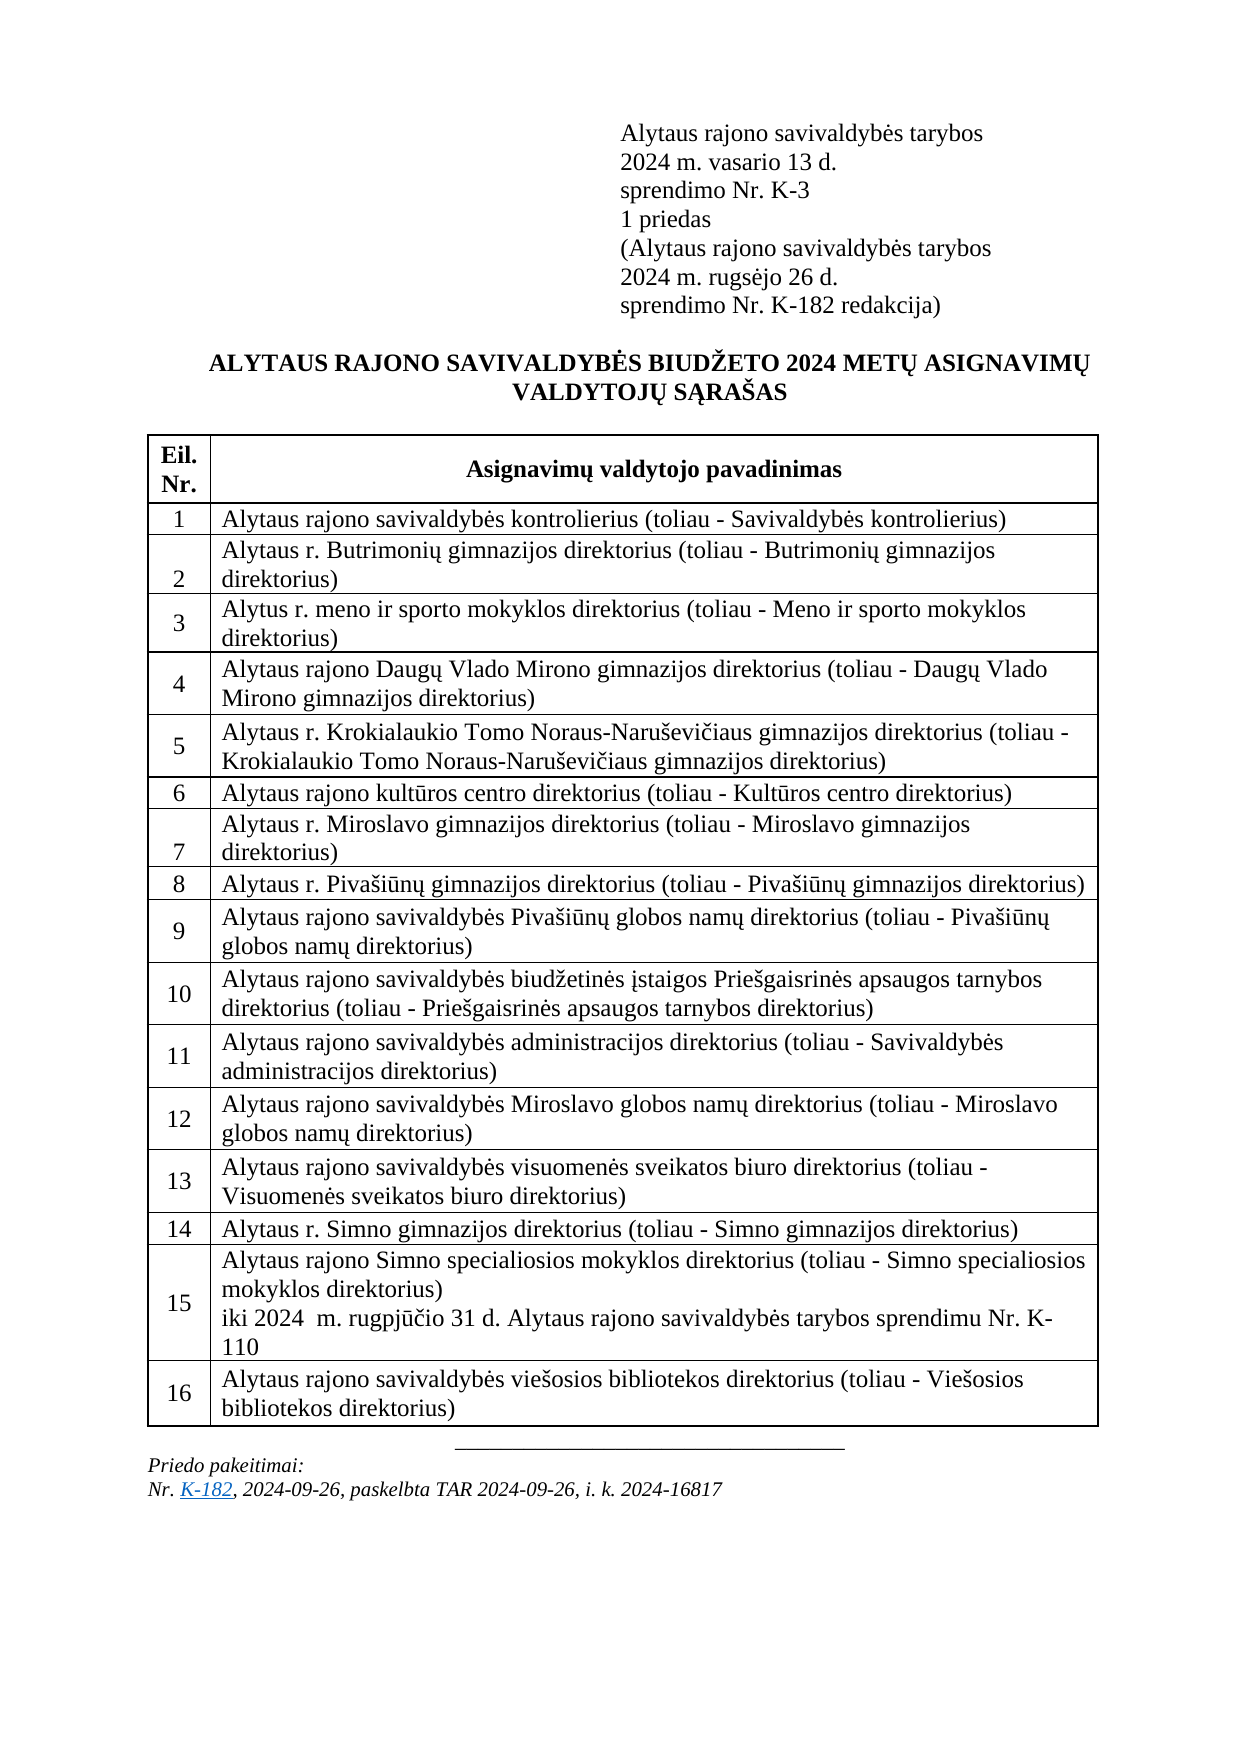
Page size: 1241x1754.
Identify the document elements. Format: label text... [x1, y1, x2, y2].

text 1 priedas [148, 204, 1152, 233]
table_cell 14 [149, 1213, 210, 1244]
text sprendimo Nr. K-182 redakcija) [148, 291, 1152, 319]
table_cell 4 [149, 653, 210, 714]
table_cell 16 [149, 1361, 210, 1424]
table_cell Alytaus rajono savivaldybės biudžetinės įstaigos Priešgaisrinės apsaugos tarnybos direktorius (toliau - Priešgaisrinės apsaugos tarnybos direktorius) [211, 963, 1097, 1024]
table_cell 7 [149, 809, 210, 866]
table_cell 3 [149, 594, 210, 651]
table_header Asignavimų valdytojo pavadinimas [211, 436, 1097, 502]
table_cell Alytaus r. Butrimonių gimnazijos direktorius (toliau - Butrimonių gimnazijos direktorius) [211, 535, 1097, 593]
table_cell Alytaus r. Pivašiūnų gimnazijos direktorius (toliau - Pivašiūnų gimnazijos direktorius) [211, 867, 1097, 899]
table_cell Alytaus r. Simno gimnazijos direktorius (toliau - Simno gimnazijos direktorius) [211, 1213, 1097, 1244]
table_cell Alytaus r. Miroslavo gimnazijos direktorius (toliau - Miroslavo gimnazijos direktorius) [211, 809, 1097, 866]
table_cell Alytaus rajono kultūros centro direktorius (toliau - Kultūros centro direktorius) [211, 778, 1097, 808]
text __________________________________ [148, 1427, 1152, 1453]
table_cell 2 [149, 535, 210, 593]
table_header Eil. Nr. [149, 436, 210, 502]
table_cell Alytaus r. Krokialaukio Tomo Noraus-Naruševičiaus gimnazijos direktorius (toliau - Krokialaukio Tomo Noraus-Naruševičiaus gimnazijos direktorius) [211, 715, 1097, 776]
table_cell Alytaus rajono savivaldybės Miroslavo globos namų direktorius (toliau - Miroslavo globos namų direktorius) [211, 1088, 1097, 1149]
text (Alytaus rajono savivaldybės tarybos [148, 233, 1152, 262]
table_cell 10 [149, 963, 210, 1024]
table_cell Alytaus rajono savivaldybės Pivašiūnų globos namų direktorius (toliau - Pivašiūnų globos namų direktorius) [211, 900, 1097, 962]
text Nr. K-182, 2024-09-26, paskelbta TAR 2024-09-26, i. k. 2024-16817 [148, 1477, 1152, 1501]
text Priedo pakeitimai: [148, 1453, 1152, 1477]
table_cell 9 [149, 900, 210, 962]
table_cell Alytaus rajono Daugų Vlado Mirono gimnazijos direktorius (toliau - Daugų Vlado Mirono gimnazijos direktorius) [211, 653, 1097, 714]
table_cell Alytus r. meno ir sporto mokyklos direktorius (toliau - Meno ir sporto mokyklos direktorius) [211, 594, 1097, 651]
text ALYTAUS RAJONO SAVIVALDYBĖS BIUDŽETO 2024 METŲ ASIGNAVIMŲ VALDYTOJŲ SĄRAŠAS [148, 348, 1152, 406]
table_cell Alytaus rajono savivaldybės visuomenės sveikatos biuro direktorius (toliau - Visuomenės sveikatos biuro direktorius) [211, 1150, 1097, 1212]
text sprendimo Nr. K-3 [148, 176, 1152, 204]
text Alytaus rajono savivaldybės tarybos [148, 118, 1152, 147]
table_cell 11 [149, 1025, 210, 1087]
table_cell Alytaus rajono savivaldybės viešosios bibliotekos direktorius (toliau - Viešosios bibliotekos direktorius) [211, 1361, 1097, 1424]
table_cell 13 [149, 1150, 210, 1212]
table_cell Alytaus rajono savivaldybės kontrolierius (toliau - Savivaldybės kontrolierius) [211, 504, 1097, 534]
text 2024 m. vasario 13 d. [148, 147, 1152, 176]
table_cell 6 [149, 778, 210, 808]
table_cell 5 [149, 715, 210, 776]
table_cell Alytaus rajono Simno specialiosios mokyklos direktorius (toliau - Simno specialiosios mokyklos direktorius) iki 2024 m. rugpjūčio 31 d. Alytaus rajono savivaldybės tarybos sprendimu Nr. K-110 [211, 1245, 1097, 1360]
table_cell 15 [149, 1245, 210, 1360]
text 2024 m. rugsėjo 26 d. [148, 262, 1152, 291]
table_cell 8 [149, 867, 210, 899]
table_cell Alytaus rajono savivaldybės administracijos direktorius (toliau - Savivaldybės administracijos direktorius) [211, 1025, 1097, 1087]
table_cell 12 [149, 1088, 210, 1149]
table_cell 1 [149, 504, 210, 534]
